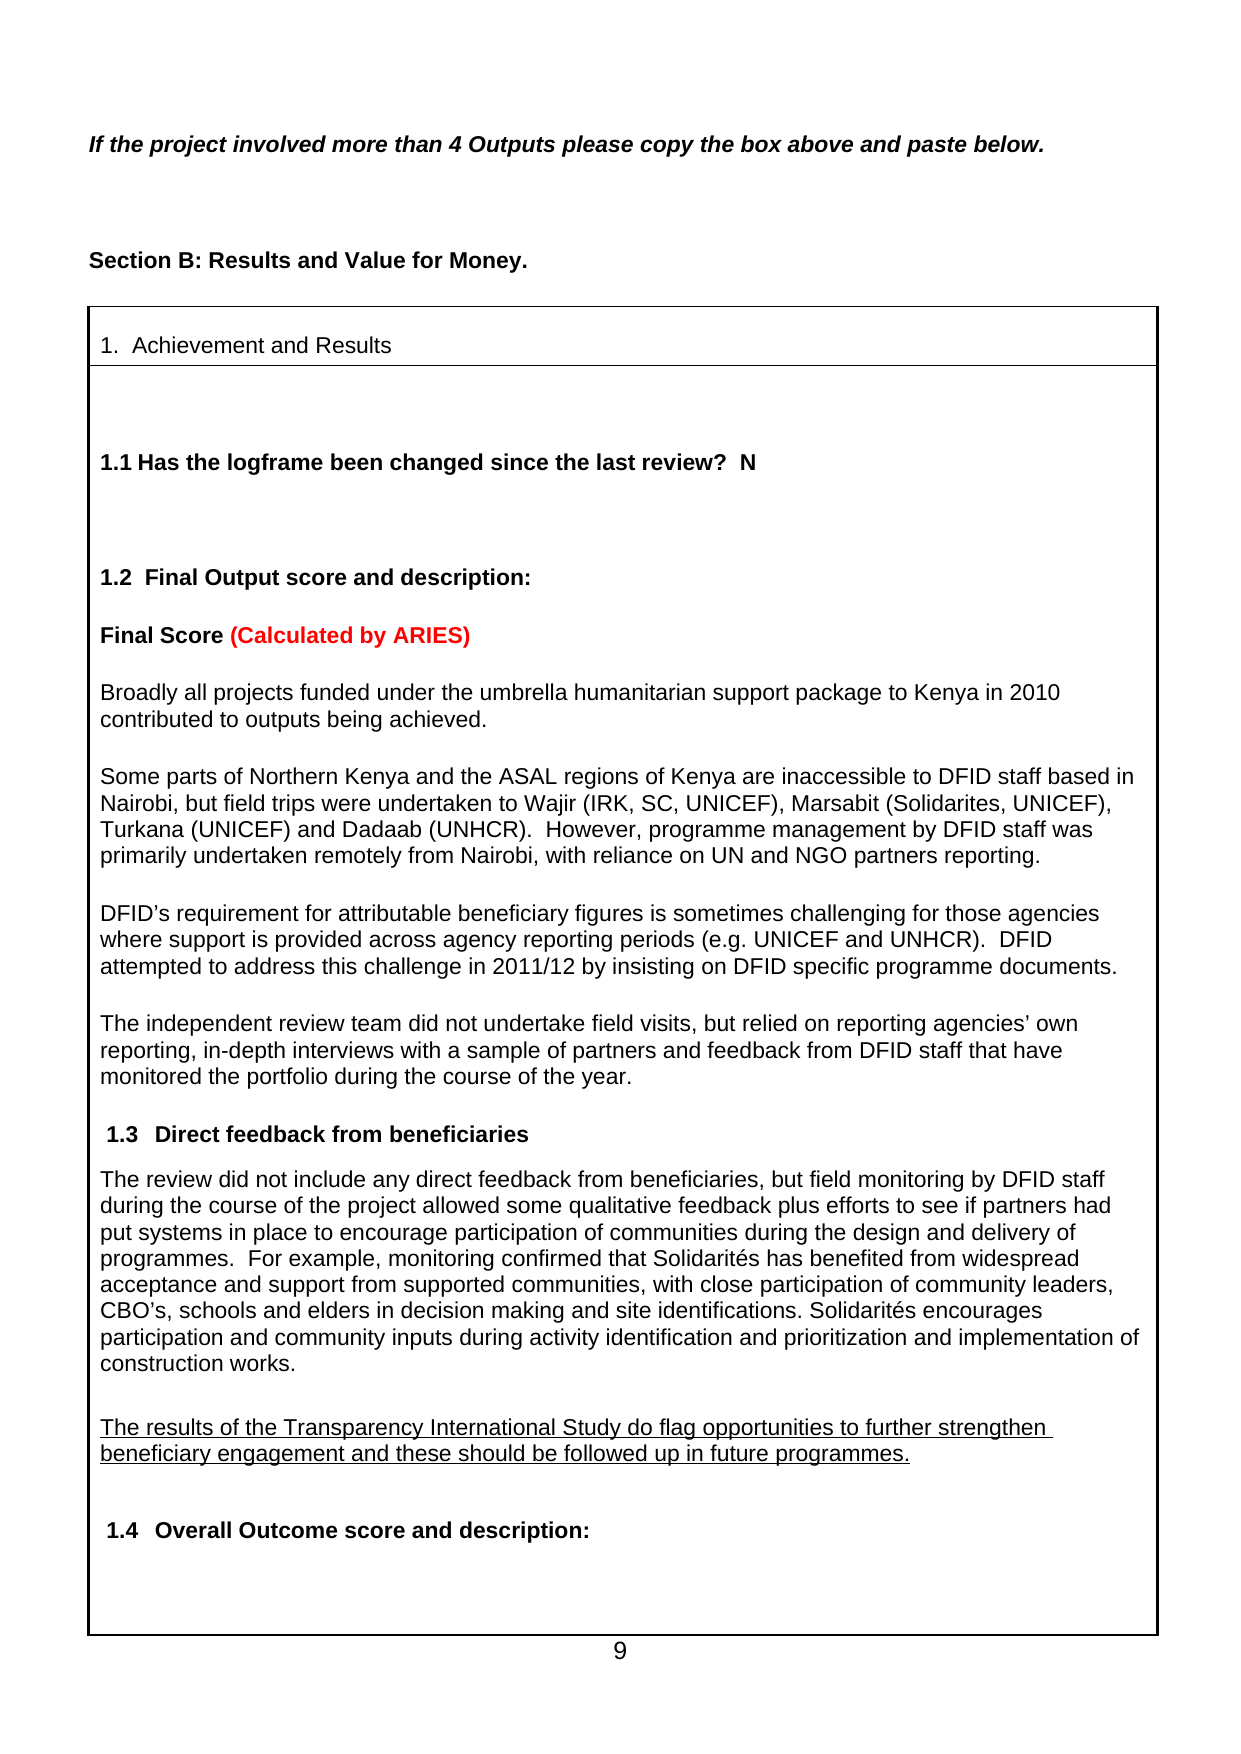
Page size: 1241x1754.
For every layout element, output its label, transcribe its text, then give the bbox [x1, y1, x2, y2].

subtitle If the project involved more than 4 Outputs please copy the box above and paste below. [89, 131, 1152, 158]
table_cell Overall Outcome score and description: [90, 1492, 1156, 1634]
subtitle Section B: Results and Value for Money. [89, 247, 1152, 273]
table_cell Direct feedback from beneficiaries The review did not include any direct feedback from beneficiaries, but field monitoring by DFID staff during the course of the project allowed some qualitative feedback plus efforts to see if partners had put systems in place to encourage participation of communities during the design and delivery of programmes. For example, monitoring confirmed that Solidarités has benefited from widespread acceptance and support from supported communities, with close participation of community leaders, CBO’s, schools and elders in decision making and site identifications. Solidarités encourages participation and community inputs during activity identification and prioritization and implementation of construction works. The results of the Transparency International Study do flag opportunities to further strengthen beneficiary engagement and these should be followed up in future programmes. [90, 1096, 1156, 1492]
table_header 1. Achievement and Results [90, 307, 1156, 365]
table_cell Has the logframe been changed since the last review? N 1.2 Final Output score and description: Final Score (Calculated by ARIES) Broadly all projects funded under the umbrella humanitarian support package to Kenya in 2010 contributed to outputs being achieved. Some parts of Northern Kenya and the ASAL regions of Kenya are inaccessible to DFID staff based in Nairobi, but field trips were undertaken to Wajir (IRK, SC, UNICEF), Marsabit (Solidarites, UNICEF), Turkana (UNICEF) and Dadaab (UNHCR). However, programme management by DFID staff was primarily undertaken remotely from Nairobi, with reliance on UN and NGO partners reporting. DFID’s requirement for attributable beneficiary figures is sometimes challenging for those agencies where support is provided across agency reporting periods (e.g. UNICEF and UNHCR). DFID attempted to address this challenge in 2011/12 by insisting on DFID specific programme documents. The independent review team did not undertake field visits, but relied on reporting agencies’ own reporting, in-depth interviews with a sample of partners and feedback from DFID staff that have monitored the portfolio during the course of the year. [90, 424, 1156, 1096]
table_cell [90, 366, 1156, 424]
